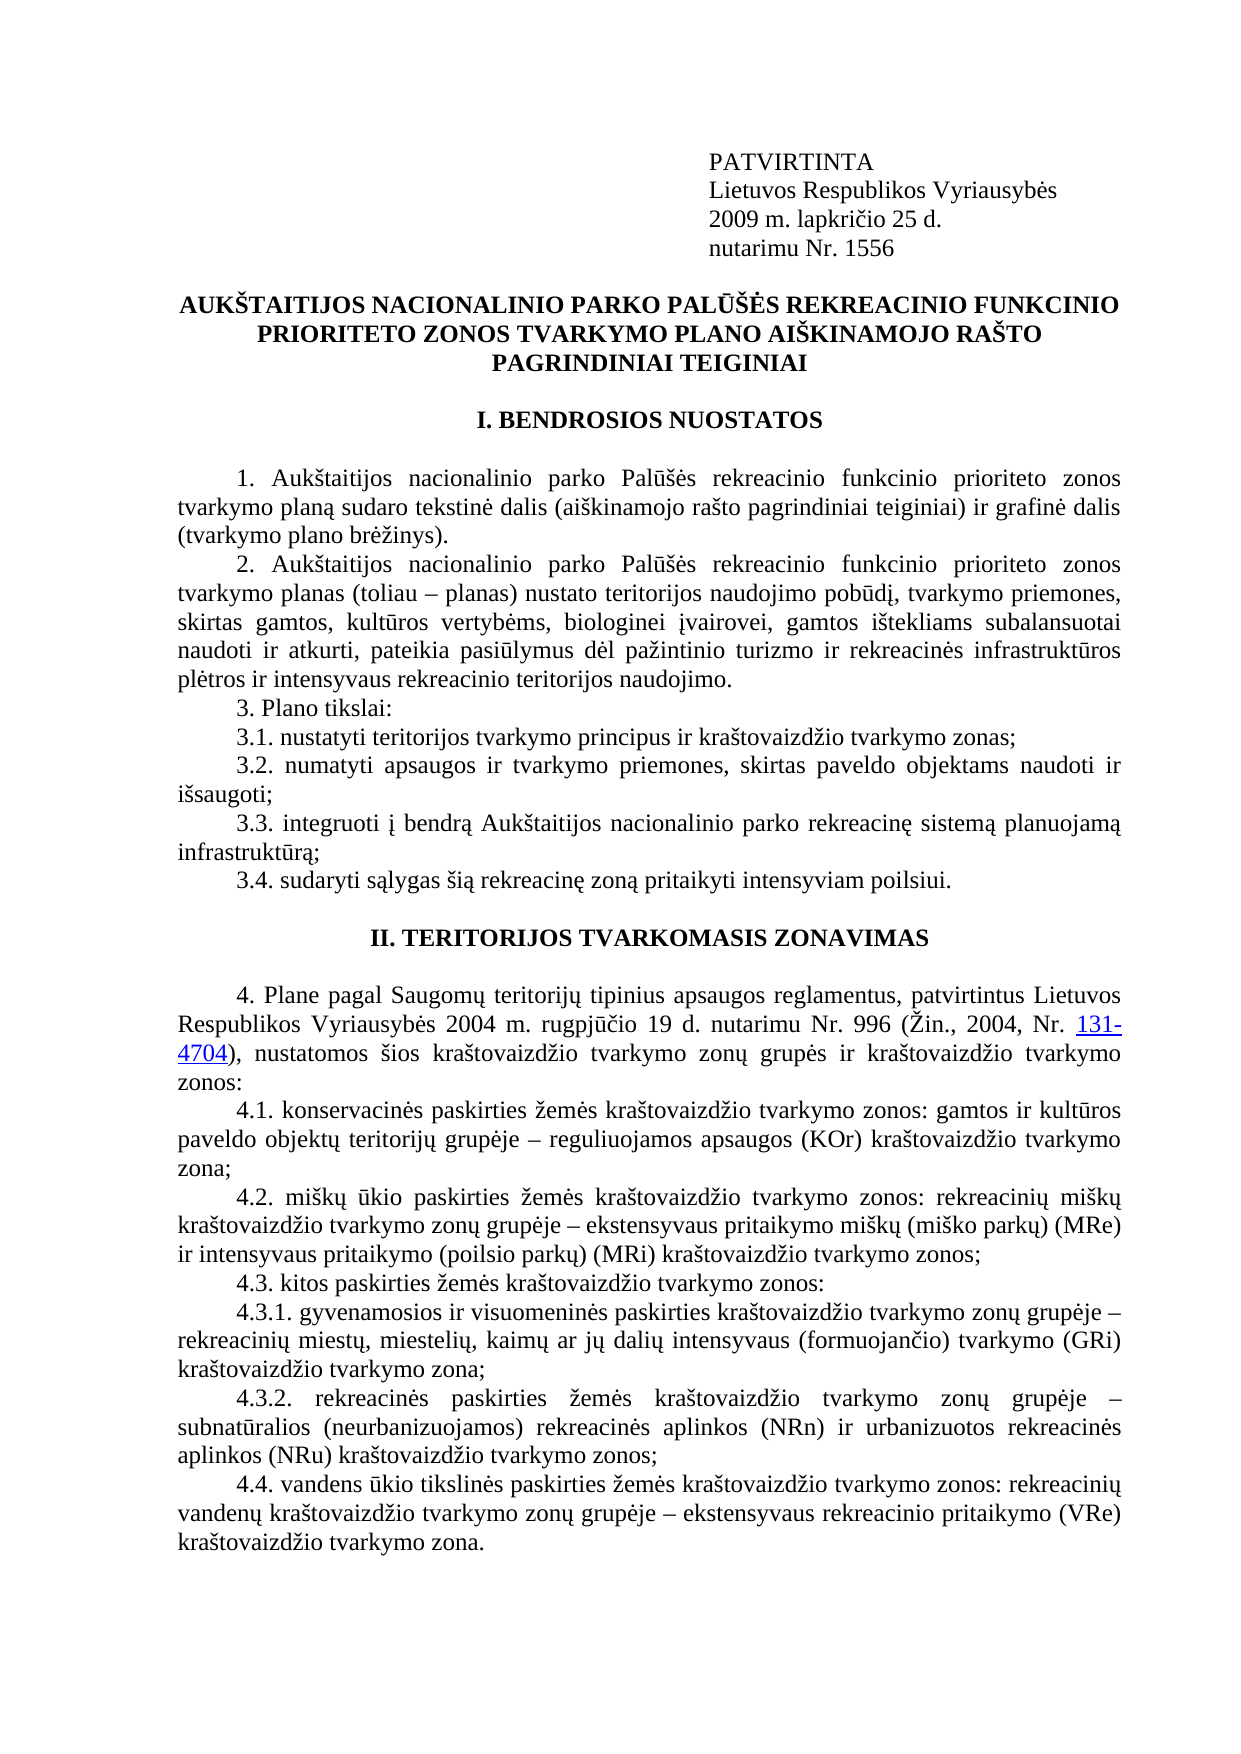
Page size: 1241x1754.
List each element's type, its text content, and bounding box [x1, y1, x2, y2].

text 4.3.2. rekreacinės paskirties žemės kraštovaizdžio tvarkymo zonų grupėje – subnatūralios (neurbanizuojamos) rekreacinės aplinkos (NRn) ir urbanizuotos rekreacinės aplinkos (NRu) kraštovaizdžio tvarkymo zonos; [177, 1383, 1122, 1469]
text 4. Plane pagal Saugomų teritorijų tipinius apsaugos reglamentus, patvirtintus Lietuvos Respublikos Vyriausybės 2004 m. rugpjūčio 19 d. nutarimu Nr. 996 (Žin., 2004, Nr. 131-4704), nustatomos šios kraštovaizdžio tvarkymo zonų grupės ir kraštovaizdžio tvarkymo zonos: [177, 981, 1122, 1096]
text 2. Aukštaitijos nacionalinio parko Palūšės rekreacinio funkcinio prioriteto zonos tvarkymo planas (toliau – planas) nustato teritorijos naudojimo pobūdį, tvarkymo priemones, skirtas gamtos, kultūros vertybėms, biologinei įvairovei, gamtos ištekliams subalansuotai naudoti ir atkurti, pateikia pasiūlymus dėl pažintinio turizmo ir rekreacinės infrastruktūros plėtros ir intensyvaus rekreacinio teritorijos naudojimo. [177, 549, 1122, 693]
text 3.3. integruoti į bendrą Aukštaitijos nacionalinio parko rekreacinę sistemą planuojamą infrastruktūrą; [177, 808, 1122, 866]
text 4.3.1. gyvenamosios ir visuomeninės paskirties kraštovaizdžio tvarkymo zonų grupėje – rekreacinių miestų, miestelių, kaimų ar jų dalių intensyvaus (formuojančio) tvarkymo (GRi) kraštovaizdžio tvarkymo zona; [177, 1297, 1122, 1383]
text Patvirtinta [177, 147, 1122, 176]
text Lietuvos Respublikos Vyriausybės [177, 176, 1122, 204]
text 1. Aukštaitijos nacionalinio parko Palūšės rekreacinio funkcinio prioriteto zonos tvarkymo planą sudaro tekstinė dalis (aiškinamojo rašto pagrindiniai teiginiai) ir grafinė dalis (tvarkymo plano brėžinys). [177, 463, 1122, 549]
text 4.3. kitos paskirties žemės kraštovaizdžio tvarkymo zonos: [177, 1268, 1122, 1297]
text Aukštaitijos nacionalinio parko Palūšės REKREACINio funkcinio prioriteto ZONOS TVARKYMO PLANO AIŠKINAMOJO RAŠTO PAGRINDINIAI TEIGINIAI [177, 291, 1122, 377]
text 3.2. numatyti apsaugos ir tvarkymo priemones, skirtas paveldo objektams naudoti ir išsaugoti; [177, 751, 1122, 808]
text 4.2. miškų ūkio paskirties žemės kraštovaizdžio tvarkymo zonos: rekreacinių miškų kraštovaizdžio tvarkymo zonų grupėje – ekstensyvaus pritaikymo miškų (miško parkų) (MRe) ir intensyvaus pritaikymo (poilsio parkų) (MRi) kraštovaizdžio tvarkymo zonos; [177, 1182, 1122, 1268]
text 3. Plano tikslai: [177, 693, 1122, 722]
text nutarimu Nr. 1556 [177, 233, 1122, 262]
text 3.4. sudaryti sąlygas šią rekreacinę zoną pritaikyti intensyviam poilsiui. [177, 866, 1122, 894]
text I. BENDROSIOS NUOSTATOS [177, 406, 1122, 434]
text 2009 m. lapkričio 25 d. [177, 204, 1122, 233]
text II. TERITORIJOS TVARKOMASIS ZONAVIMAS [177, 923, 1122, 952]
text 4.4. vandens ūkio tikslinės paskirties žemės kraštovaizdžio tvarkymo zonos: rekreacinių vandenų kraštovaizdžio tvarkymo zonų grupėje – ekstensyvaus rekreacinio pritaikymo (VRe) kraštovaizdžio tvarkymo zona. [177, 1469, 1122, 1556]
text 4.1. konservacinės paskirties žemės kraštovaizdžio tvarkymo zonos: gamtos ir kultūros paveldo objektų teritorijų grupėje – reguliuojamos apsaugos (KOr) kraštovaizdžio tvarkymo zona; [177, 1096, 1122, 1182]
text 3.1. nustatyti teritorijos tvarkymo principus ir kraštovaizdžio tvarkymo zonas; [177, 722, 1122, 751]
